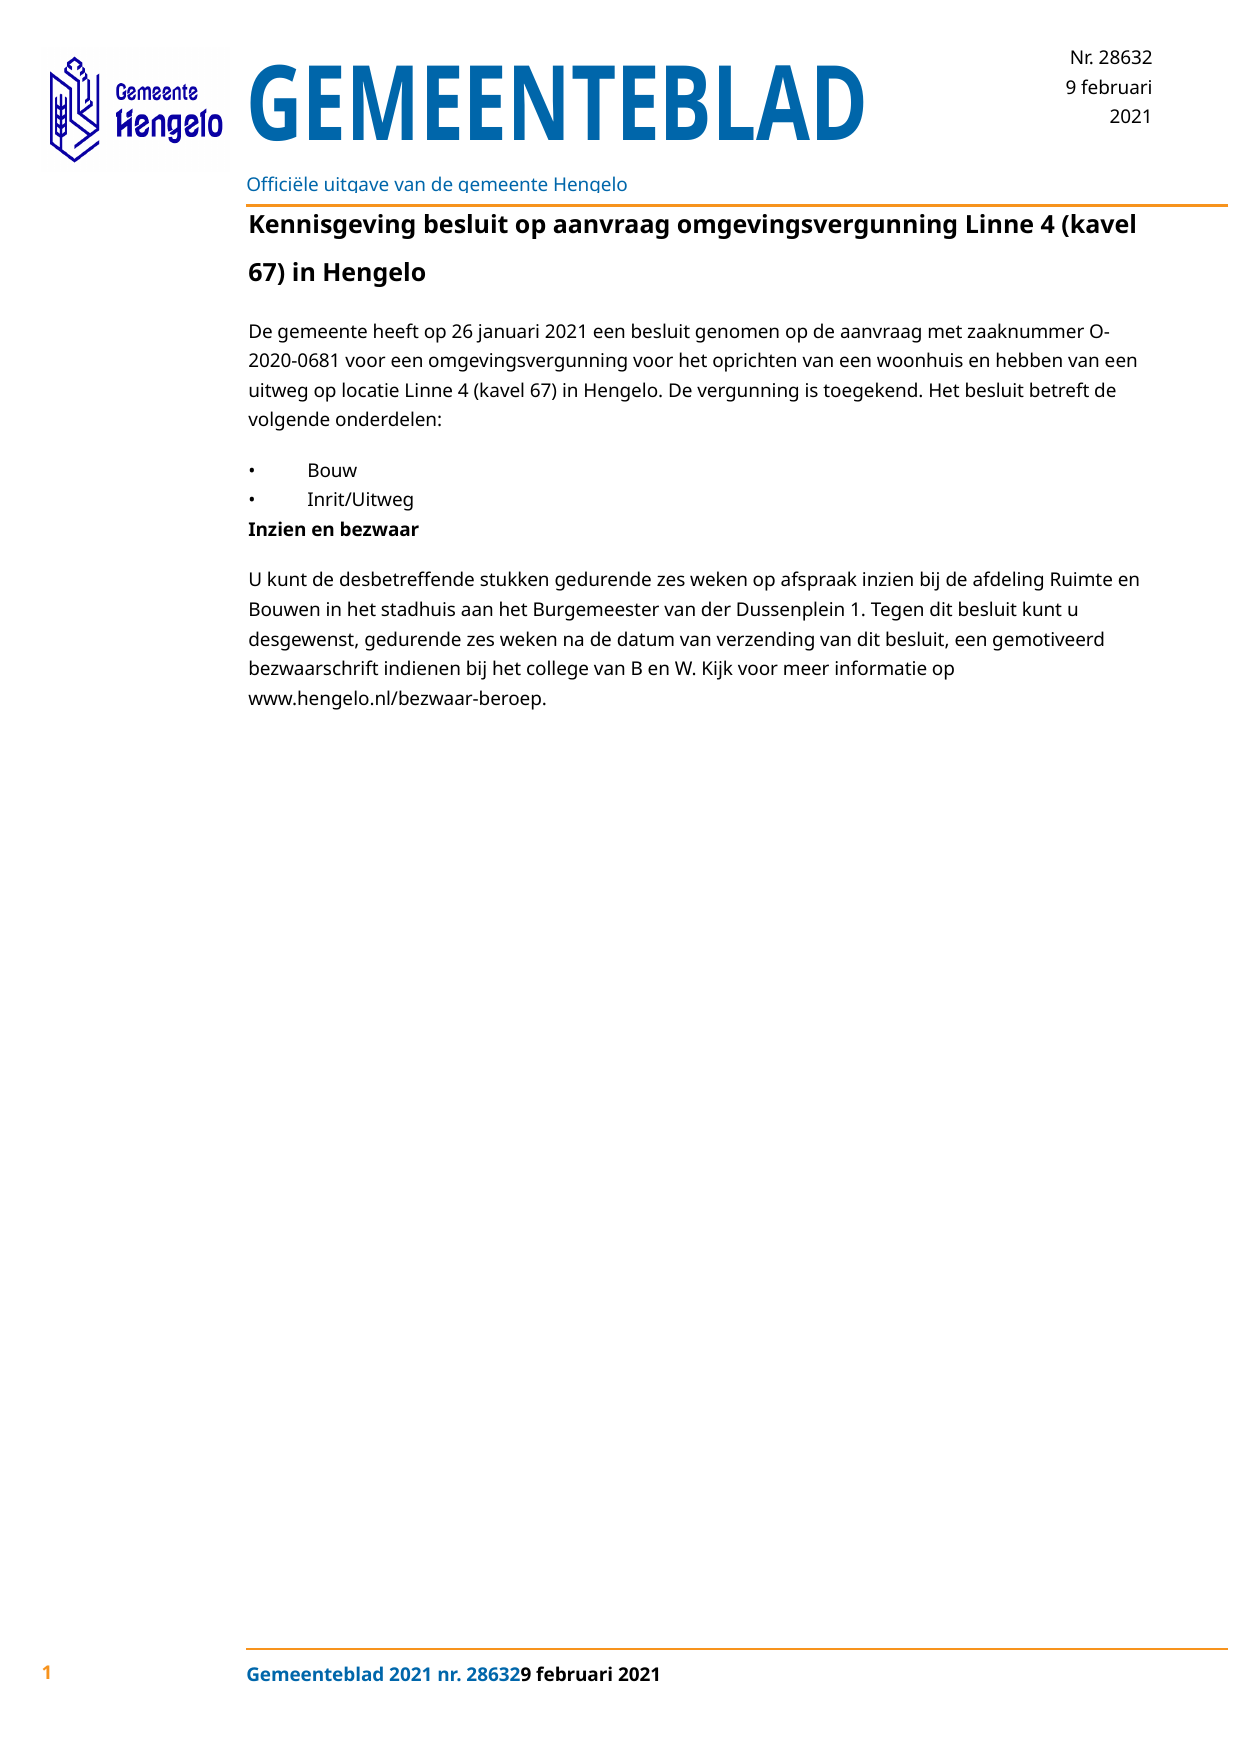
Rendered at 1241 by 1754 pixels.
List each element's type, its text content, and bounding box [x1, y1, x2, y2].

text Kennisgeving besluit op aanvraag omgevingsvergunning Linne 4 (kavel 67) in Hengelo [248, 207, 1152, 288]
list Bouw [248, 457, 1152, 483]
text U kunt de desbetreffende stukken gedurende zes weken op afspraak inzien bij de afdeling Ruimte en Bouwen in het stadhuis aan het Burgemeester van der Dussenplein 1. Tegen dit besluit kunt u desgewenst, gedurende zes weken na de datum van verzending van dit besluit, een gemotiveerd bezwaarschrift indienen bij het college van B en W. Kijk voor meer informatie op www.hengelo.nl/bezwaar-beroep. [248, 567, 1152, 711]
text De gemeente heeft op 26 januari 2021 een besluit genomen op de aanvraag met zaaknummer O-2020-0681 voor een omgevingsvergunning voor het oprichten van een woonhuis en hebben van een uitweg op locatie Linne 4 (kavel 67) in Hengelo. De vergunning is toegekend. Het besluit betreft de volgende onderdelen: [248, 318, 1152, 432]
picture [41, 47, 231, 172]
list Inrit/Uitweg [248, 487, 1152, 512]
text Inzien en bezwaar [248, 516, 1152, 542]
